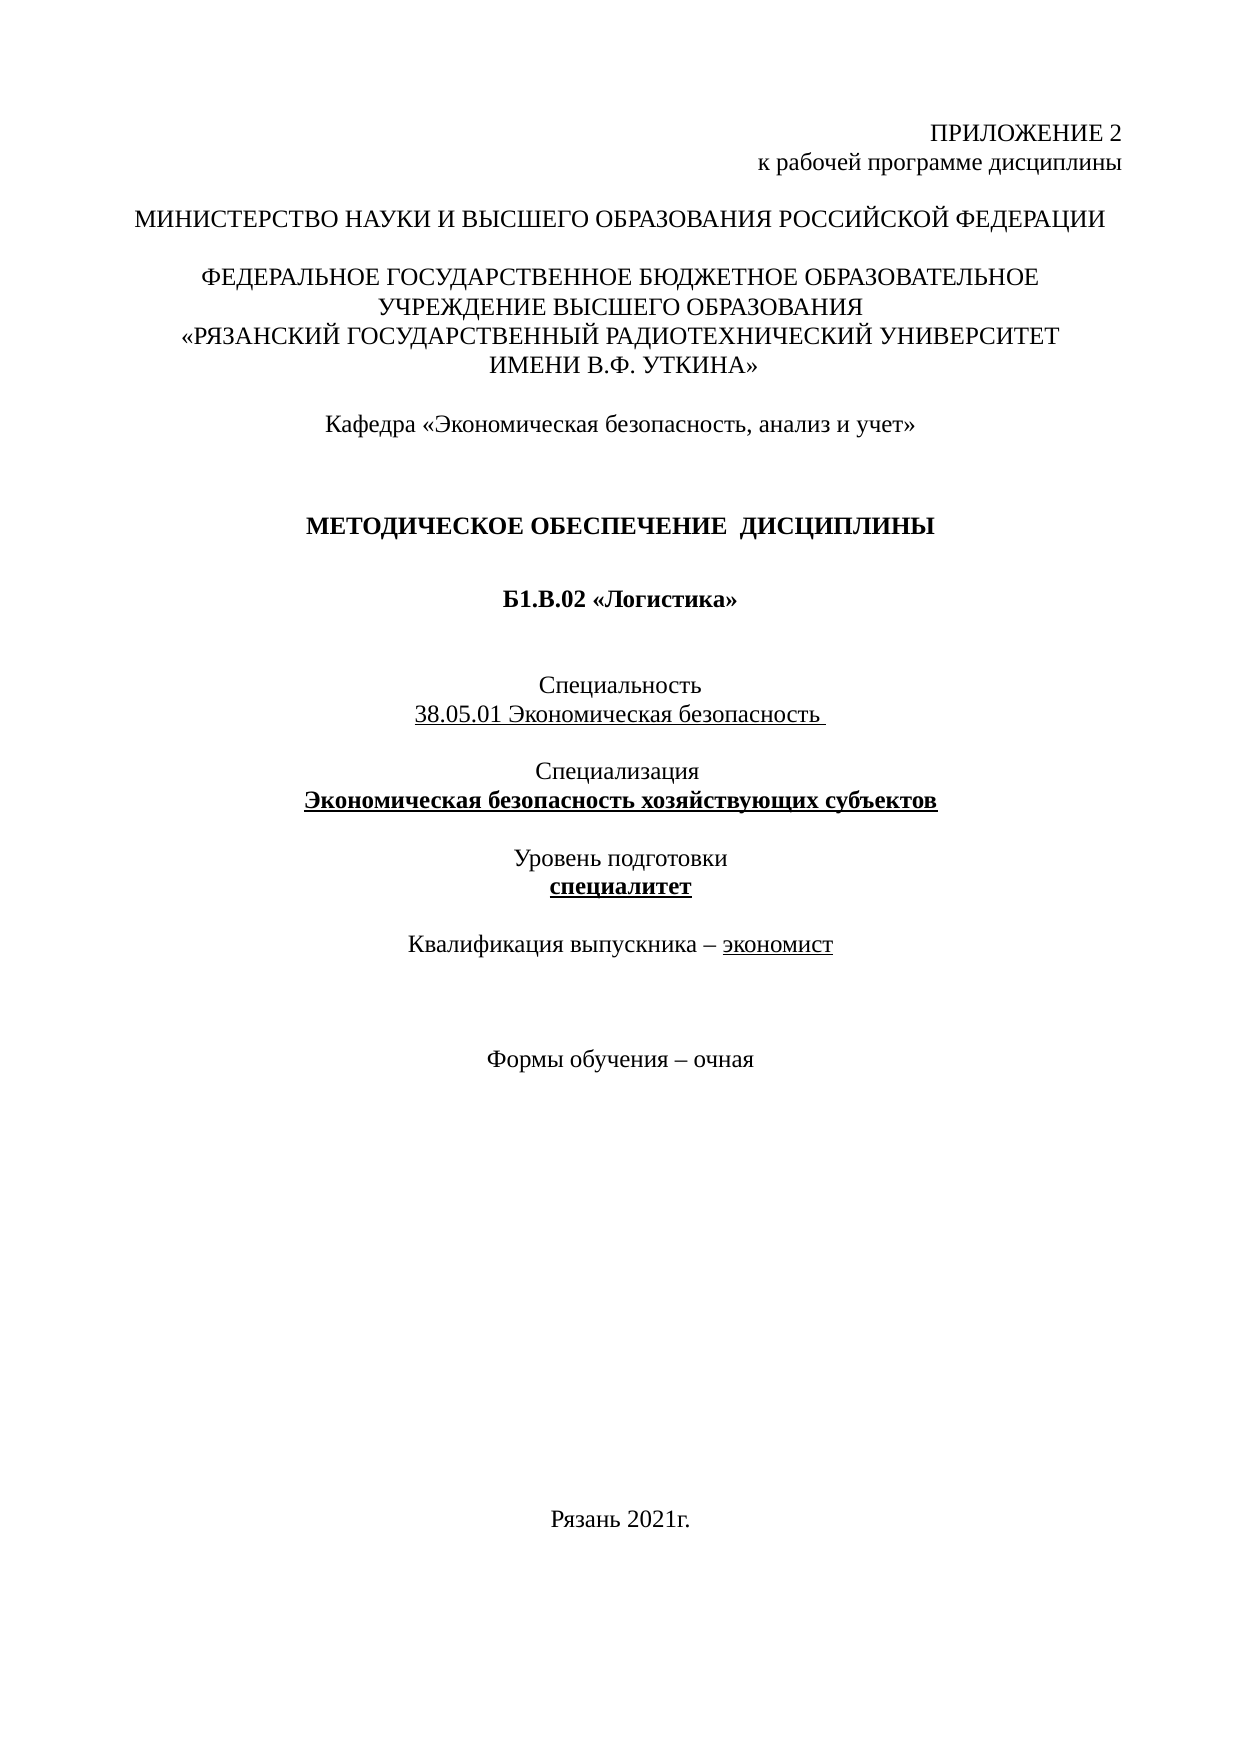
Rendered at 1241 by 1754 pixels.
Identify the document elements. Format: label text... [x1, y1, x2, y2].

text Кафедра «Экономическая безопасность, анализ и учет» [119, 409, 1122, 437]
text Экономическая безопасность хозяйствующих субъектов [119, 785, 1122, 814]
text ПРИЛОЖЕНИЕ 2 [118, 118, 1122, 147]
text ФЕДЕРАЛЬНОЕ ГОСУДАРСТВЕННОЕ БЮДЖЕТНОЕ ОБРАЗОВАТЕЛЬНОЕ [119, 262, 1122, 291]
text МЕТОДИЧЕСКОЕ ОБЕСПЕЧЕНИЕ ДИСЦИПЛИНЫ [119, 511, 1122, 540]
text к рабочей программе дисциплины [118, 147, 1122, 176]
text Специализация [119, 756, 1122, 785]
text Рязань 2021г. [119, 1504, 1122, 1533]
text 38.05.01 Экономическая безопасность [119, 699, 1122, 728]
text Квалификация выпускника – экономист [119, 929, 1122, 958]
text ИМЕНИ В.Ф. УТКИНА» [119, 350, 1122, 379]
text Формы обучения – очная [119, 1044, 1122, 1073]
text Уровень подготовки [119, 843, 1122, 871]
text УЧРЕЖДЕНИЕ ВЫСШЕГО ОБРАЗОВАНИЯ [119, 292, 1122, 320]
text Б1.В.02 «Логистика» [118, 584, 1122, 613]
text специалитет [119, 871, 1122, 900]
text Специальность [118, 670, 1122, 699]
text МИНИСТЕРСТВО НАУКИ И ВЫСШЕГО ОБРАЗОВАНИЯ РОССИЙСКОЙ ФЕДЕРАЦИИ [118, 204, 1122, 233]
text «РЯЗАНСКИЙ ГОСУДАРСТВЕННЫЙ РАДИОТЕХНИЧЕСКИЙ УНИВЕРСИТЕТ [119, 321, 1122, 350]
